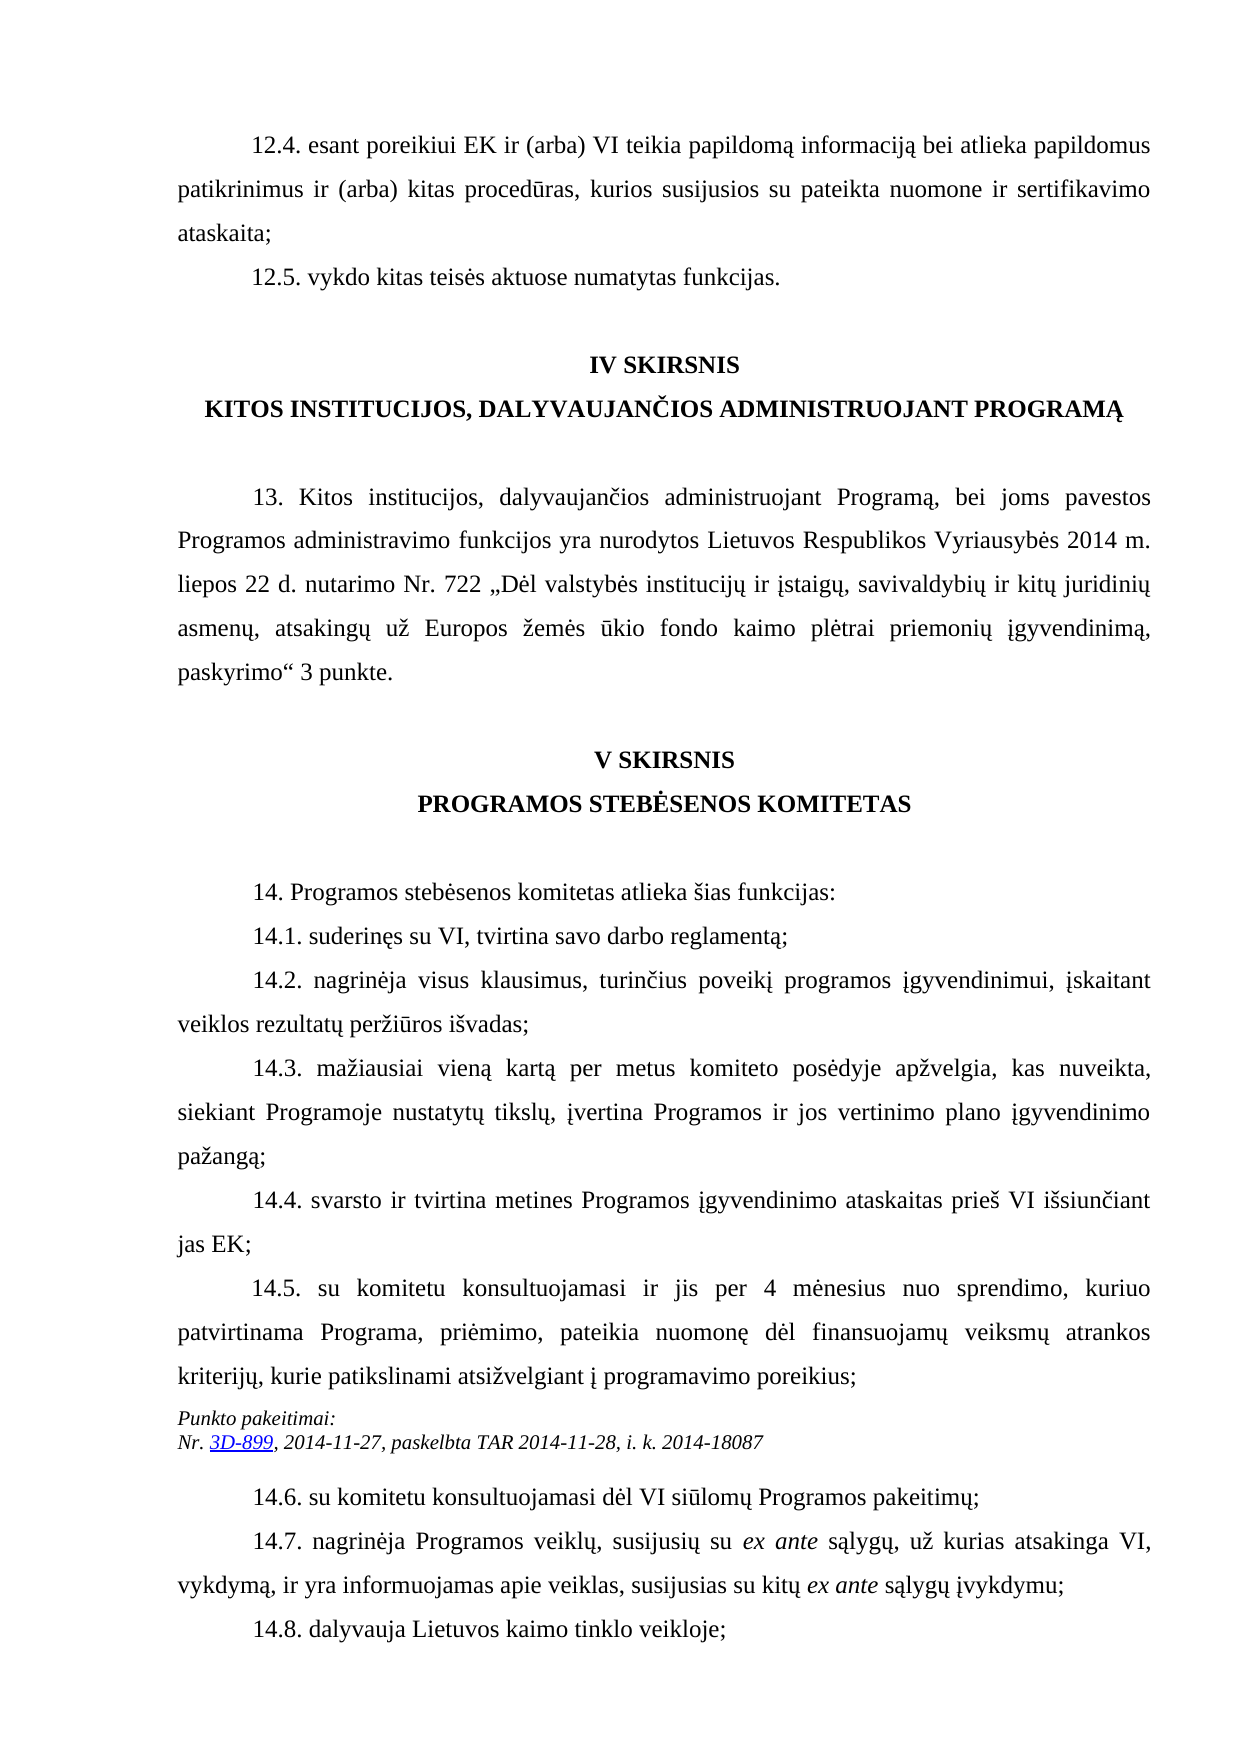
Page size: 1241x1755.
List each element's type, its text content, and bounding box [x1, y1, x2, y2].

text 12.5. vykdo kitas teisės aktuose numatytas funkcijas. [177, 262, 1152, 291]
text 14. Programos stebėsenos komitetas atlieka šias funkcijas: [177, 877, 1152, 906]
text 14.7. nagrinėja Programos veiklų, susijusių su ex ante sąlygų, už kurias atsakinga VI, vykdymą, ir yra informuojamas apie veiklas, susijusias su kitų ex ante sąlygų įvykdymu; [177, 1526, 1152, 1599]
text 14.1. suderinęs su VI, tvirtina savo darbo reglamentą; [177, 921, 1152, 950]
text 14.8. dalyvauja Lietuvos kaimo tinklo veikloje; [177, 1614, 1152, 1643]
text Nr. 3D-899, 2014-11-27, paskelbta TAR 2014-11-28, i. k. 2014-18087 [177, 1430, 1152, 1454]
text IV SKIRSNIS [177, 350, 1152, 378]
text PROGRAMOS STEBĖSENOS KOMITETAS [177, 789, 1152, 818]
text 13. Kitos institucijos, dalyvaujančios administruojant Programą, bei joms pavestos Programos administravimo funkcijos yra nurodytos Lietuvos Respublikos Vyriausybės 2014 m. liepos 22 d. nutarimo Nr. 722 „Dėl valstybės institucijų ir įstaigų, savivaldybių ir kitų juridinių asmenų, atsakingų už Europos žemės ūkio fondo kaimo plėtrai priemonių įgyvendinimą, paskyrimo“ 3 punkte. [177, 482, 1152, 686]
text Punkto pakeitimai: [177, 1406, 1152, 1430]
text 14.4. svarsto ir tvirtina metines Programos įgyvendinimo ataskaitas prieš VI išsiunčiant jas EK; [177, 1185, 1152, 1258]
text KITOS INSTITUCIJOS, DALYVAUJANČIOS ADMINISTRUOJANT PROGRAMĄ [177, 394, 1152, 422]
text 14.2. nagrinėja visus klausimus, turinčius poveikį programos įgyvendinimui, įskaitant veiklos rezultatų peržiūros išvadas; [177, 965, 1152, 1038]
text 14.6. su komitetu konsultuojamasi dėl VI siūlomų Programos pakeitimų; [177, 1482, 1152, 1511]
text 14.3. mažiausiai vieną kartą per metus komiteto posėdyje apžvelgia, kas nuveikta, siekiant Programoje nustatytų tikslų, įvertina Programos ir jos vertinimo plano įgyvendinimo pažangą; [177, 1053, 1152, 1170]
text 14.5. su komitetu konsultuojamasi ir jis per 4 mėnesius nuo sprendimo, kuriuo patvirtinama Programa, priėmimo, pateikia nuomonę dėl finansuojamų veiksmų atrankos kriterijų, kurie patikslinami atsižvelgiant į programavimo poreikius; [177, 1273, 1152, 1390]
text 12.4. esant poreikiui EK ir (arba) VI teikia papildomą informaciją bei atlieka papildomus patikrinimus ir (arba) kitas procedūras, kurios susijusios su pateikta nuomone ir sertifikavimo ataskaita; [177, 130, 1152, 247]
text V SKIRSNIS [177, 745, 1152, 774]
